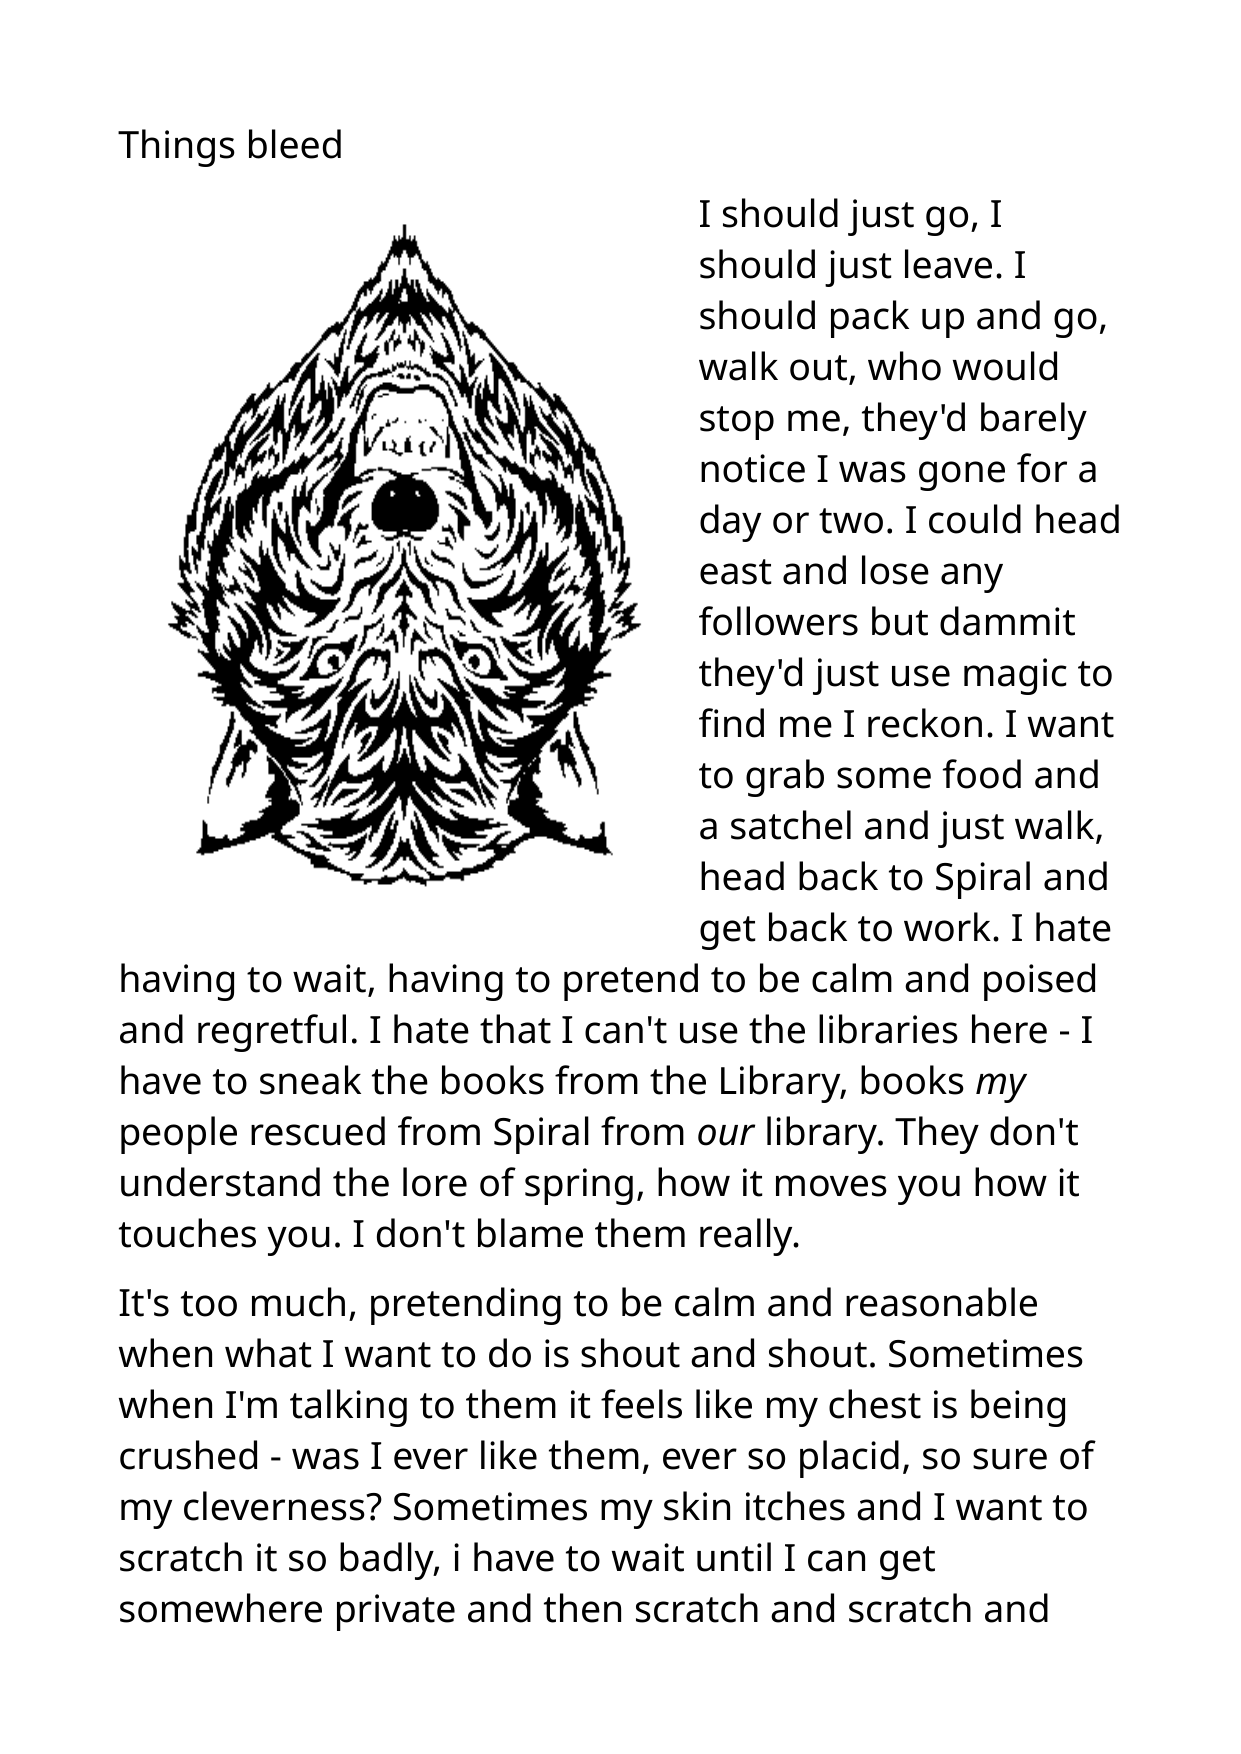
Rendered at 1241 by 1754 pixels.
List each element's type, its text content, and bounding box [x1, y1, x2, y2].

text I should just go, I should just leave. I should pack up and go, walk out, who would stop me, they'd barely notice I was gone for a day or two. I could head east and lose any followers but dammit they'd just use magic to find me I reckon. I want to grab some food and a satchel and just walk, head back to Spiral and get back to work. I hate having to wait, having to pretend to be calm and poised and regretful. I hate that I can't use the libraries here - I have to sneak the books from the Library, books my people rescued from Spiral from our library. They don't understand the lore of spring, how it moves you how it touches you. I don't blame them really. [118, 187, 1122, 1259]
text Things bleed [118, 118, 1122, 169]
text It's too much, pretending to be calm and reasonable when what I want to do is shout and shout. Sometimes when I'm talking to them it feels like my chest is being crushed - was I ever like them, ever so placid, so sure of my cleverness? Sometimes my skin itches and I want to scratch it so badly, i have to wait until I can get somewhere private and then scratch and scratch and [118, 1276, 1122, 1634]
